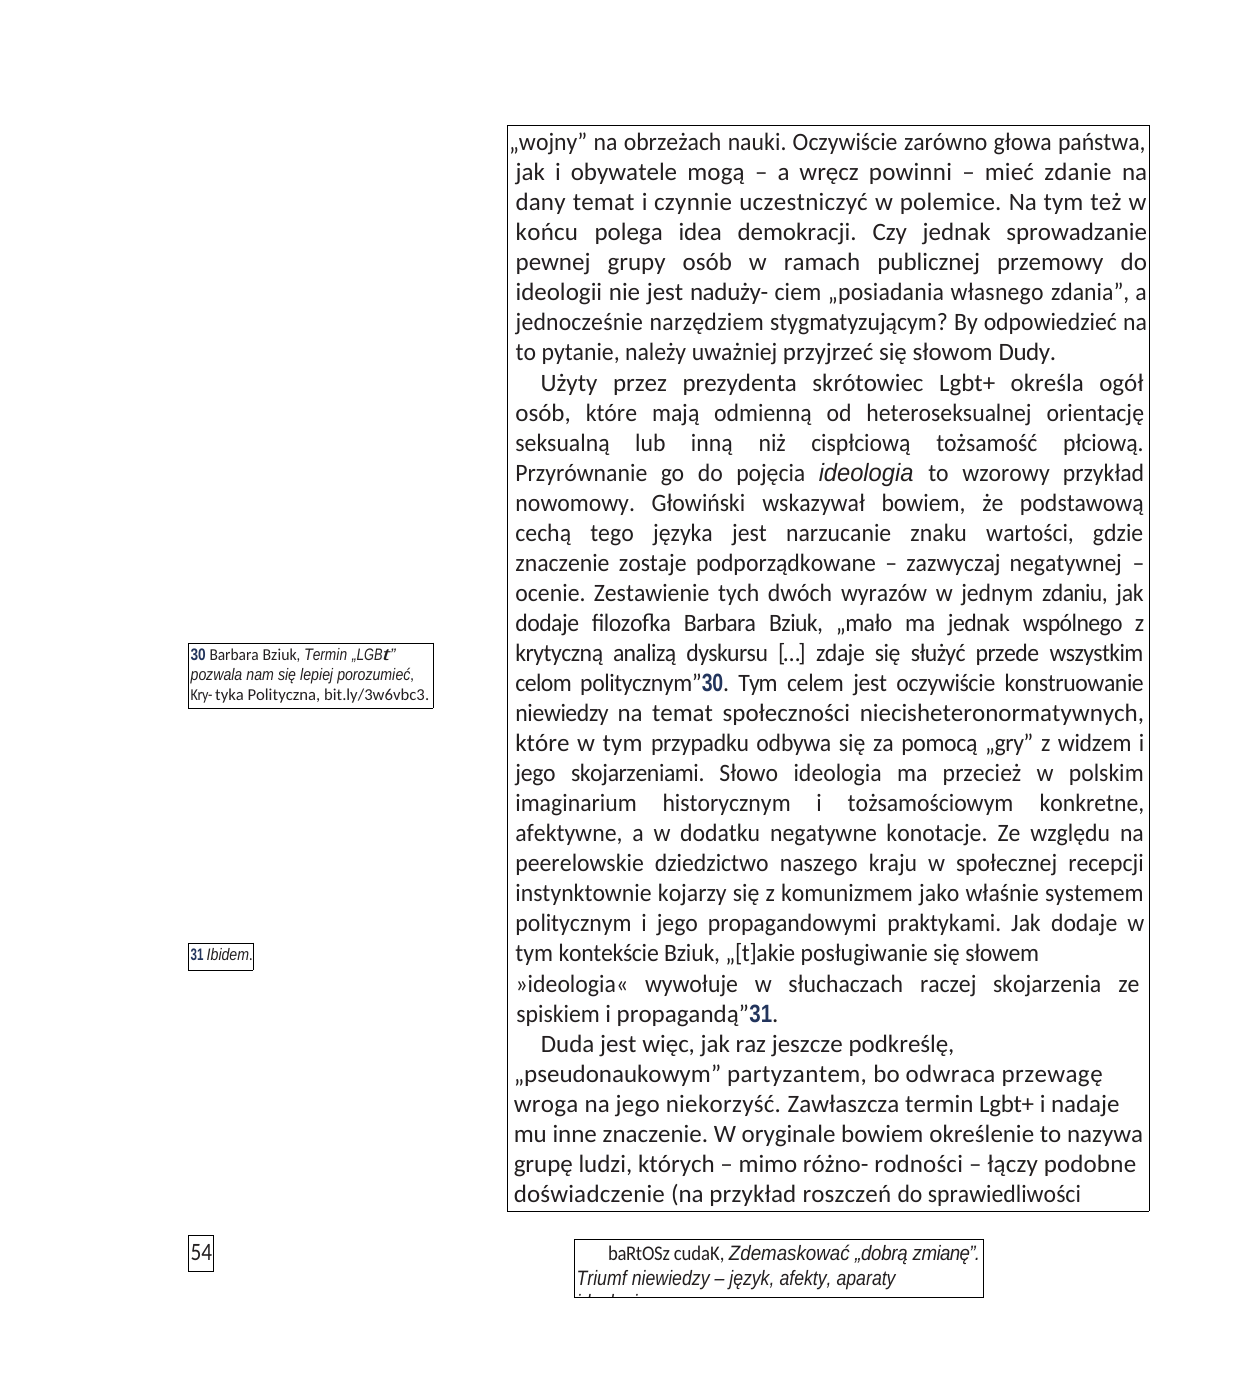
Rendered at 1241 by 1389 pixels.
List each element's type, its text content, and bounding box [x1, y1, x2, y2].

text Duda jest więc, jak raz jeszcze podkreślę, „pseudonaukowym” partyzantem, bo odwraca przewagę wroga na jego niekorzyść. Zawłaszcza termin Lgbt+ i nadaje mu inne znaczenie. W oryginale bowiem określenie to nazywa grupę ludzi, których – mimo różno- rodności – łączy podobne doświadczenie (na przykład roszczeń do sprawiedliwości społecznej i równouprawnienia). Po wypowiedzi Dudy słowo zaczyna funkcjonować w społecznym imaginarium jako synonim komunizmu. Podważa to tym samym pozycję tożsamościową [513, 1029, 1148, 1211]
text Użyty przez prezydenta skrótowiec Lgbt+ określa ogół osób, które mają odmienną od heteroseksualnej orientację seksualną lub inną niż cispłciową tożsamość płciową. Przyrównanie go do pojęcia ideologia to wzorowy przykład nowomowy. Głowiński wskazywał bowiem, że podstawową cechą tego języka jest narzucanie znaku wartości, gdzie znaczenie zostaje podporządkowane – zazwyczaj negatywnej – ocenie. Zestawienie tych dwóch wyrazów w jednym zdaniu, jak dodaje filozofka Barbara Bziuk, „mało ma jednak wspólnego z krytyczną analizą dyskursu […] zdaje się służyć przede wszystkim celom politycznym”30. Tym celem jest oczywiście konstruowanie niewiedzy na temat społeczności niecisheteronormatywnych, które w tym przypadku odbywa się za pomocą „gry” z widzem i jego skojarzeniami. Słowo ideologia ma przecież w polskim imaginarium historycznym i tożsamościowym konkretne, afektywne, a w dodatku negatywne konotacje. Ze względu na peerelowskie dziedzictwo naszego kraju w społecznej recepcji instynktownie kojarzy się z komunizmem jako właśnie systemem politycznym i jego propagandowymi praktykami. Jak dodaje w tym kontekście Bziuk, „[t]akie posługiwanie się słowem [515, 367, 1144, 967]
text »ideologia« wywołuje w słuchaczach raczej skojarzenia ze spiskiem i propagandą”31. [515, 969, 1139, 1029]
text 30 Barbara Bziuk, Termin „LGBt” pozwala nam się lepiej porozumieć, Kry- tyka Polityczna, bit.ly/3w6vbc3. [190, 644, 432, 704]
text baRtOSz cudaK, Zdemaskować „dobrą zmianę”. Triumf niewiedzy – język, afekty, aparaty ideologiczne [576, 1240, 983, 1297]
text 31 Ibidem. [190, 944, 253, 964]
text „wojny” na obrzeżach nauki. Oczywiście zarówno głowa państwa, jak i obywatele mogą – a wręcz powinni – mieć zdanie na dany temat i czynnie uczestniczyć w polemice. Na tym też w końcu polega idea demokracji. Czy jednak sprowadzanie pewnej grupy osób w ramach publicznej przemowy do ideologii nie jest naduży- ciem „posiadania własnego zdania”, a jednocześnie narzędziem stygmatyzującym? By odpowiedzieć na to pytanie, należy uważniej przyjrzeć się słowom Dudy. [509, 127, 1147, 367]
text 54 [190, 1236, 213, 1267]
